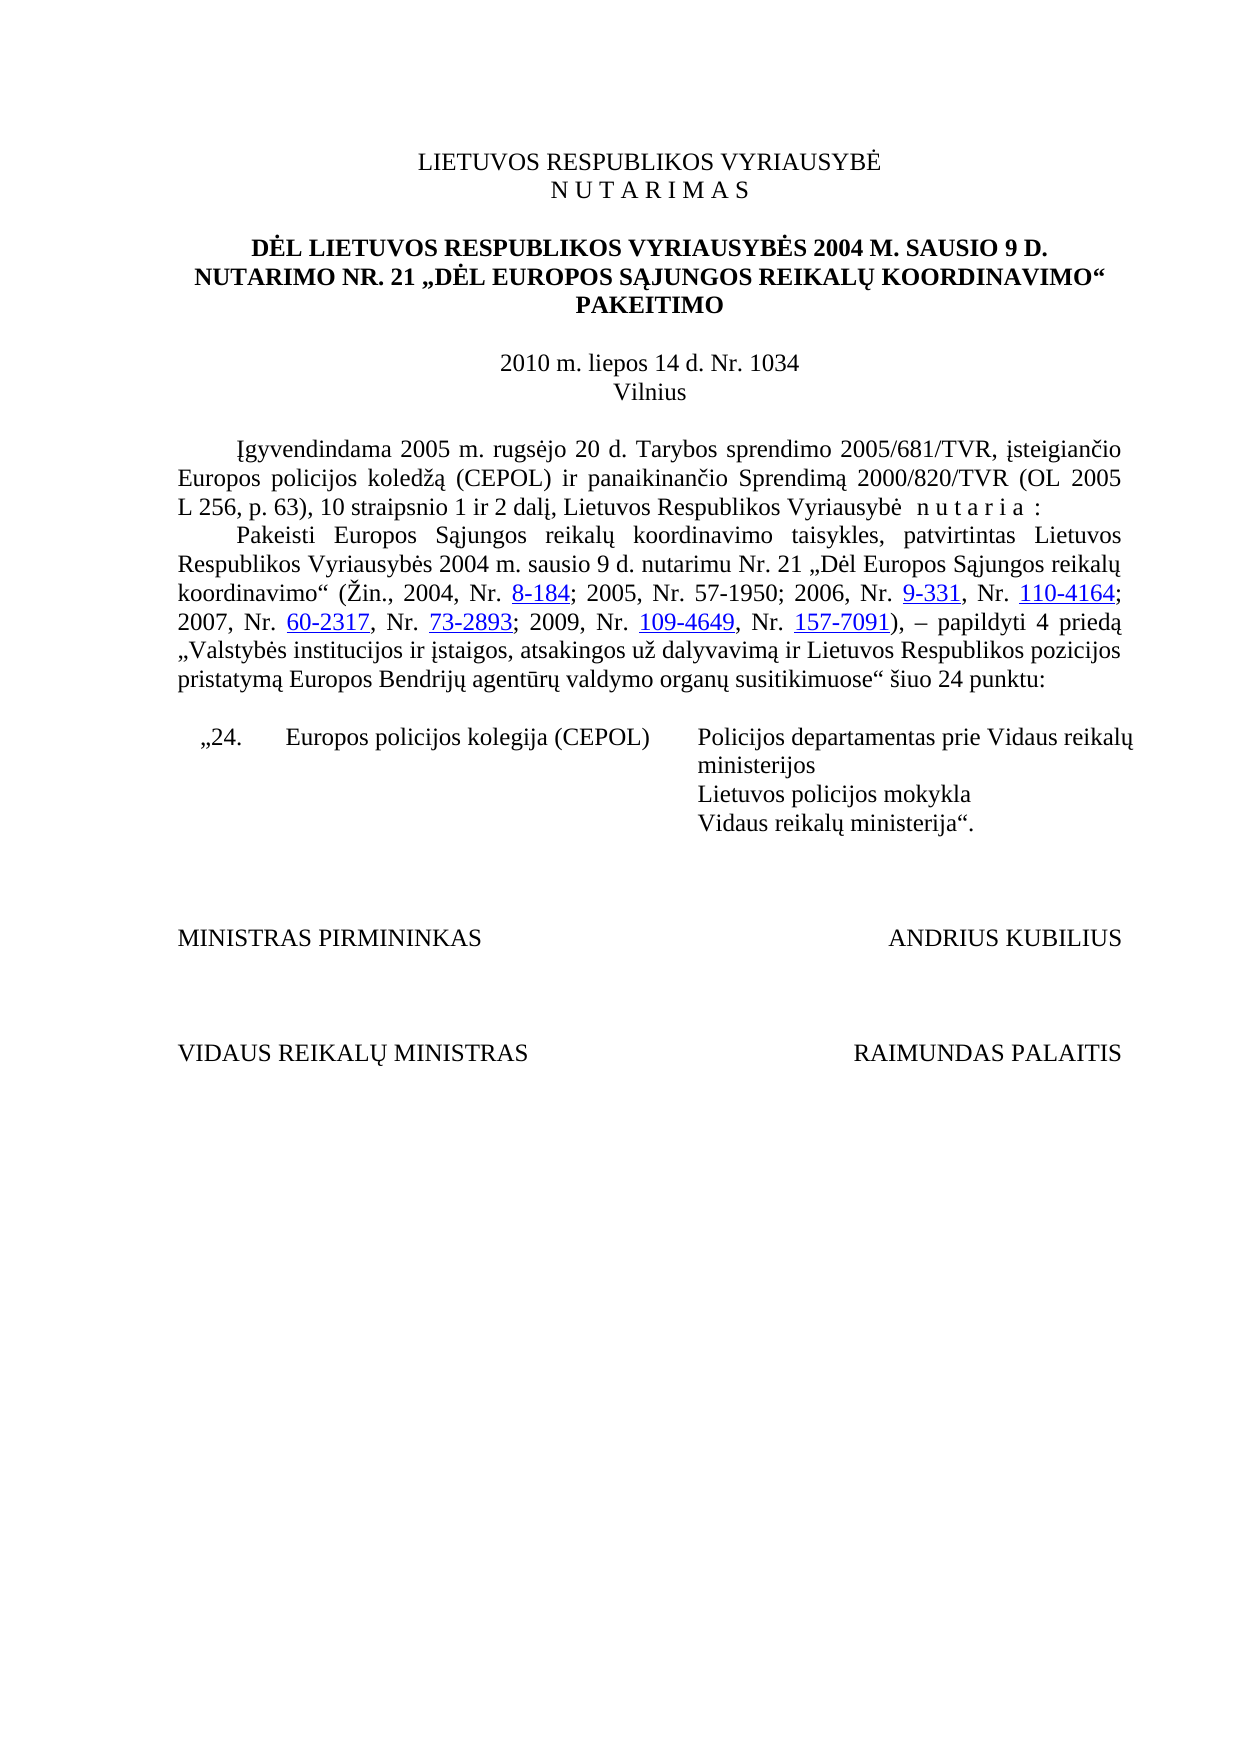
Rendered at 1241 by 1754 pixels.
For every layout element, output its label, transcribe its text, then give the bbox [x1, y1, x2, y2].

text VIDAUS REIKALŲ MINISTRAS RAIMUNDAS PALAITIS [177, 1038, 1122, 1067]
text 2010 m. liepos 14 d. Nr. 1034 [177, 348, 1122, 377]
text MINISTRAS PIRMININKAS ANDRIUS KUBILIUS [177, 923, 1122, 952]
text DĖL LIETUVOS RESPUBLIKOS VYRIAUSYBĖS 2004 M. SAUSIO 9 D. NUTARIMO NR. 21 „DĖL EUROPOS SĄJUNGOS REIKALŲ KOORDINAVIMO“ PAKEITIMO [177, 233, 1122, 319]
text Pakeisti Europos Sąjungos reikalų koordinavimo taisykles, patvirtintas Lietuvos Respublikos Vyriausybės 2004 m. sausio 9 d. nutarimu Nr. 21 „Dėl Europos Sąjungos reikalų koordinavimo“ (Žin., 2004, Nr. 8-184; 2005, Nr. 57-1950; 2006, Nr. 9-331, Nr. 110-4164; 2007, Nr. 60-2317, Nr. 73-2893; 2009, Nr. 109-4649, Nr. 157-7091), – papildyti 4 priedą „Valstybės institucijos ir įstaigos, atsakingos už dalyvavimą ir Lietuvos Respublikos pozicijos pristatymą Europos Bendrijų agentūrų valdymo organų susitikimuose“ šiuo 24 punktu: [177, 521, 1122, 693]
table_header Policijos departamentas prie Vidaus reikalų ministerijos Lietuvos policijos mokykla Vidaus reikalų ministerija“. [686, 722, 1148, 837]
table_header Europos policijos kolegija (CEPOL) [274, 722, 686, 837]
table_header „24. [189, 722, 274, 837]
text Įgyvendindama 2005 m. rugsėjo 20 d. Tarybos sprendimo 2005/681/TVR, įsteigiančio Europos policijos koledžą (CEPOL) ir panaikinančio Sprendimą 2000/820/TVR (OL 2005 L 256, p. 63), 10 straipsnio 1 ir 2 dalį, Lietuvos Respublikos Vyriausybė nutaria: [177, 434, 1122, 521]
text NUTARIMAs [177, 176, 1122, 204]
text Vilnius [177, 377, 1122, 406]
text Lietuvos Respublikos Vyriausybė [177, 147, 1122, 176]
